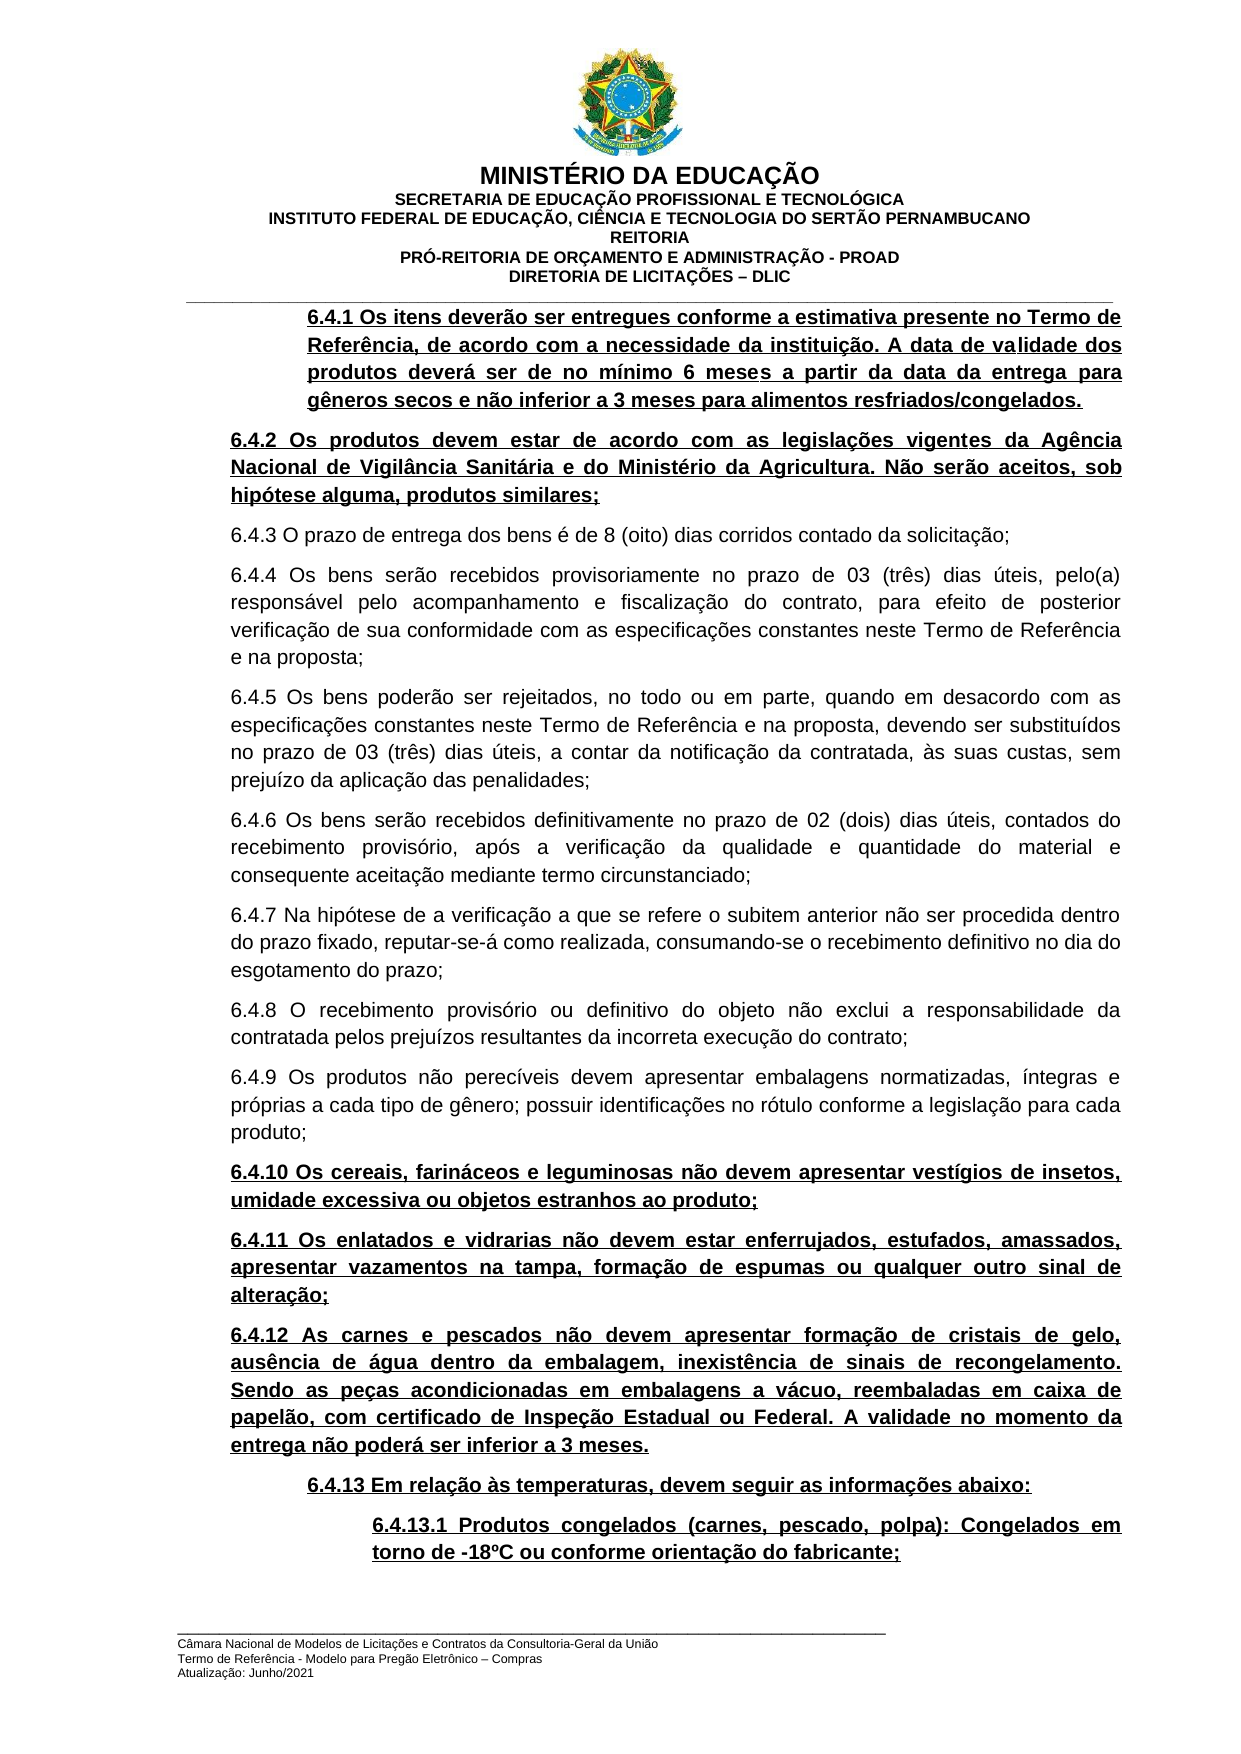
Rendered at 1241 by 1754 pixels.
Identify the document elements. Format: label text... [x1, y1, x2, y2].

text 6.4.12 As carnes e pescados não devem apresentar formação de cristais de gelo, ausência de água dentro da embalagem, inexistência de sinais de recongelamento. [230, 1322, 1122, 1371]
text 6.4.1 Os itens deverão ser entregues conforme a estimativa presente no Termo de [307, 305, 1122, 326]
text apresentar vazamentos na tampa, formação de espumas ou qualquer outro sinal de [230, 1249, 1122, 1276]
text 6.4.10 Os cereais, farináceos e leguminosas não devem apresentar vestígios de insetos, [230, 1160, 1122, 1181]
text 6.4.7 Na hipótese de a verificação a que se refere o subitem anterior não ser procedida dentro do prazo fixado, reputar-se-á como realizada, consumando-se o recebimento definitivo no dia do esgotamento do prazo; [230, 902, 1122, 981]
text umidade excessiva ou objetos estranhos ao produto; [230, 1182, 1122, 1211]
text papelão, com certificado de Inspeção Estadual ou Federal. A validade no momento da [230, 1399, 1122, 1426]
text 6.4.9 Os produtos não perecíveis devem apresentar embalagens normatizadas, íntegras e próprias a cada tipo de gênero; possuir identificações no rótulo conforme a legislação para cada produto; [230, 1065, 1122, 1144]
text 6.4.11 Os enlatados e vidrarias não devem estar enferrujados, estufados, amassados, [230, 1227, 1122, 1248]
text 6.4.13.1 Produtos congelados (carnes, pescado, polpa): Congelados em [372, 1512, 1122, 1533]
picture [572, 48, 683, 156]
text Nacional de Vigilância Sanitária e do Ministério da Agricultura. Não serão aceitos, sob [230, 449, 1122, 476]
text torno de -18ºC ou conforme orientação do fabricante; [372, 1534, 1122, 1564]
text 6.4.6 Os bens serão recebidos definitivamente no prazo de 02 (dois) dias úteis, contados do recebimento provisório, após a verificação da qualidade e quantidade do material e consequente aceitação mediante termo circunstanciado; [230, 807, 1122, 886]
text Sendo as peças acondicionadas em embalagens a vácuo, reembaladas em caixa de [230, 1372, 1122, 1398]
text hipótese alguma, produtos similares; [230, 477, 1122, 506]
text 6.4.8 O recebimento provisório ou definitivo do objeto não exclui a responsabilidade da contratada pelos prejuízos resultantes da incorreta execução do contrato; [230, 997, 1122, 1049]
text 6.4.4 Os bens serão recebidos provisoriamente no prazo de 03 (três) dias úteis, pelo(a) responsável pelo acompanhamento e fiscalização do contrato, para efeito de posterior verificação de sua conformidade com as especificações constantes neste Termo de Referência e na proposta; [230, 562, 1122, 669]
text Referência, de acordo com a necessidade da instituição. A data de validade dos produtos deverá ser de no mínimo 6 meses a partir da data da entrega para [307, 327, 1122, 381]
text 6.4.5 Os bens poderão ser rejeitados, no todo ou em parte, quando em desacordo com as especificações constantes neste Termo de Referência e na proposta, devendo ser substituídos no prazo de 03 (três) dias úteis, a contar da notificação da contratada, às suas custas, sem prejuízo da aplicação das penalidades; [230, 685, 1122, 791]
text alteração; [230, 1277, 1122, 1306]
text 6.4.2 Os produtos devem estar de acordo com as legislações vigentes da Agência [230, 427, 1122, 448]
text gêneros secos e não inferior a 3 meses para alimentos resfriados/congelados. [307, 382, 1122, 411]
text 6.4.3 O prazo de entrega dos bens é de 8 (oito) dias corridos contado da solicitação; [230, 522, 1122, 546]
text 6.4.13 Em relação às temperaturas, devem seguir as informações abaixo: [307, 1472, 1122, 1496]
text entrega não poderá ser inferior a 3 meses. [230, 1427, 1122, 1456]
